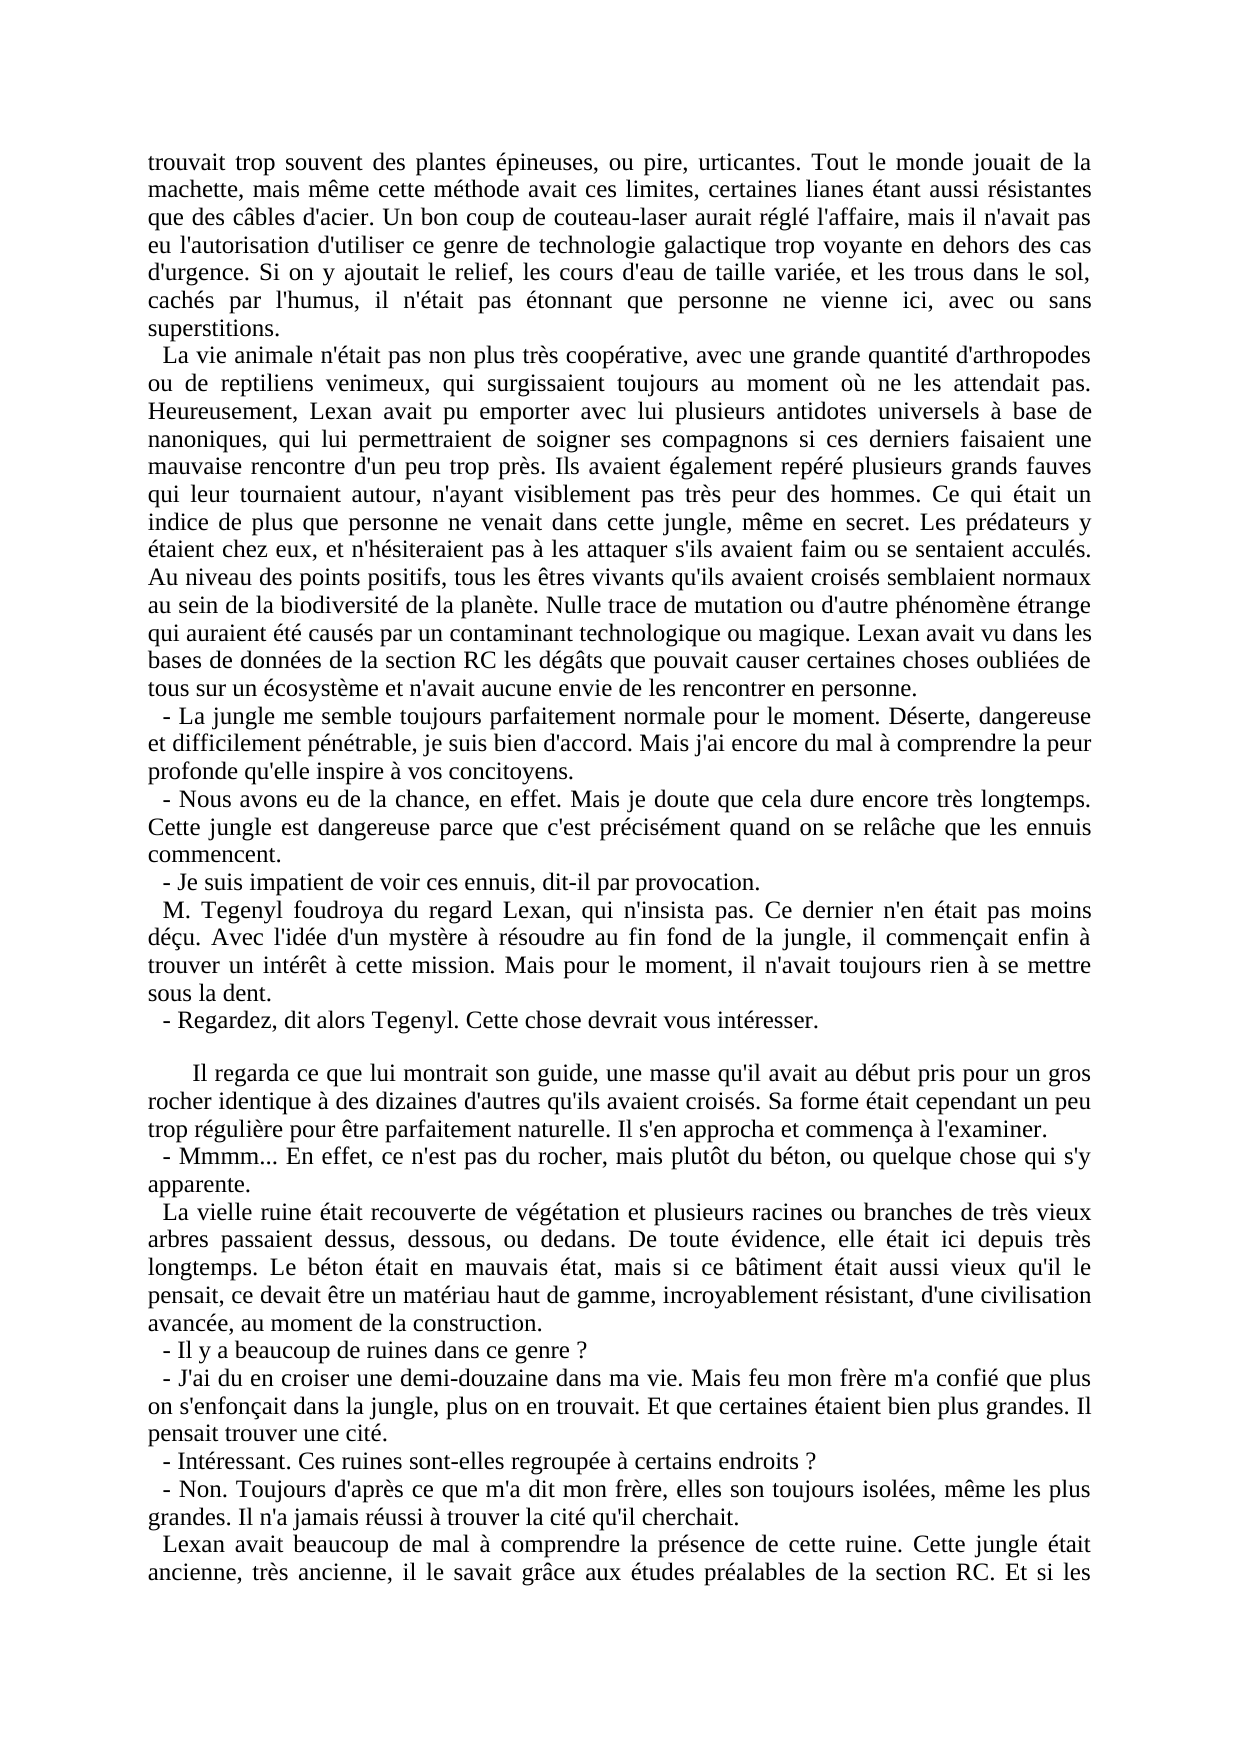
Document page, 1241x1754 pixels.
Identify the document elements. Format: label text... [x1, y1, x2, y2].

text trouvait trop souvent des plantes épineuses, ou pire, urticantes. Tout le monde jouait de la machette, mais même cette méthode avait ces limites, certaines lianes étant aussi résistantes que des câbles d'acier. Un bon coup de couteau-laser aurait réglé l'affaire, mais il n'avait pas eu l'autorisation d'utiliser ce genre de technologie galactique trop voyante en dehors des cas d'urgence. Si on y ajoutait le relief, les cours d'eau de taille variée, et les trous dans le sol, cachés par l'humus, il n'était pas étonnant que personne ne vienne ici, avec ou sans superstitions. [148, 148, 1093, 342]
text Lexan avait beaucoup de mal à comprendre la présence de cette ruine. Cette jungle était ancienne, très ancienne, il le savait grâce aux études préalables de la section RC. Et si les [148, 1530, 1093, 1586]
text - Intéressant. Ces ruines sont-elles regroupée à certains endroits ? [148, 1447, 1093, 1475]
text - Il y a beaucoup de ruines dans ce genre ? [148, 1336, 1093, 1364]
text La vie animale n'était pas non plus très coopérative, avec une grande quantité d'arthropodes ou de reptiliens venimeux, qui surgissaient toujours au moment où ne les attendait pas. Heureusement, Lexan avait pu emporter avec lui plusieurs antidotes universels à base de nanoniques, qui lui permettraient de soigner ses compagnons si ces derniers faisaient une mauvaise rencontre d'un peu trop près. Ils avaient également repéré plusieurs grands fauves qui leur tournaient autour, n'ayant visiblement pas très peur des hommes. Ce qui était un indice de plus que personne ne venait dans cette jungle, même en secret. Les prédateurs y étaient chez eux, et n'hésiteraient pas à les attaquer s'ils avaient faim ou se sentaient acculés. Au niveau des points positifs, tous les êtres vivants qu'ils avaient croisés semblaient normaux au sein de la biodiversité de la planète. Nulle trace de mutation ou d'autre phénomène étrange qui auraient été causés par un contaminant technologique ou magique. Lexan avait vu dans les bases de données de la section RC les dégâts que pouvait causer certaines choses oubliées de tous sur un écosystème et n'avait aucune envie de les rencontrer en personne. [148, 342, 1093, 702]
text - J'ai du en croiser une demi-douzaine dans ma vie. Mais feu mon frère m'a confié que plus on s'enfonçait dans la jungle, plus on en trouvait. Et que certaines étaient bien plus grandes. Il pensait trouver une cité. [148, 1364, 1093, 1447]
text - La jungle me semble toujours parfaitement normale pour le moment. Déserte, dangereuse et difficilement pénétrable, je suis bien d'accord. Mais j'ai encore du mal à comprendre la peur profonde qu'elle inspire à vos concitoyens. [148, 702, 1093, 785]
text - Non. Toujours d'après ce que m'a dit mon frère, elles son toujours isolées, même les plus grandes. Il n'a jamais réussi à trouver la cité qu'il cherchait. [148, 1475, 1093, 1530]
text Il regarda ce que lui montrait son guide, une masse qu'il avait au début pris pour un gros rocher identique à des dizaines d'autres qu'ils avaient croisés. Sa forme était cependant un peu trop régulière pour être parfaitement naturelle. Il s'en approcha et commença à l'examiner. [148, 1059, 1093, 1142]
text La vielle ruine était recouverte de végétation et plusieurs racines ou branches de très vieux arbres passaient dessus, dessous, ou dedans. De toute évidence, elle était ici depuis très longtemps. Le béton était en mauvais état, mais si ce bâtiment était aussi vieux qu'il le pensait, ce devait être un matériau haut de gamme, incroyablement résistant, d'une civilisation avancée, au moment de la construction. [148, 1198, 1093, 1336]
text - Mmmm... En effet, ce n'est pas du rocher, mais plutôt du béton, ou quelque chose qui s'y apparente. [148, 1142, 1093, 1198]
text - Nous avons eu de la chance, en effet. Mais je doute que cela dure encore très longtemps. Cette jungle est dangereuse parce que c'est précisément quand on se relâche que les ennuis commencent. [148, 785, 1093, 868]
text - Regardez, dit alors Tegenyl. Cette chose devrait vous intéresser. [148, 1007, 1093, 1034]
text M. Tegenyl foudroya du regard Lexan, qui n'insista pas. Ce dernier n'en était pas moins déçu. Avec l'idée d'un mystère à résoudre au fin fond de la jungle, il commençait enfin à trouver un intérêt à cette mission. Mais pour le moment, il n'avait toujours rien à se mettre sous la dent. [148, 896, 1093, 1007]
text - Je suis impatient de voir ces ennuis, dit-il par provocation. [148, 868, 1093, 896]
